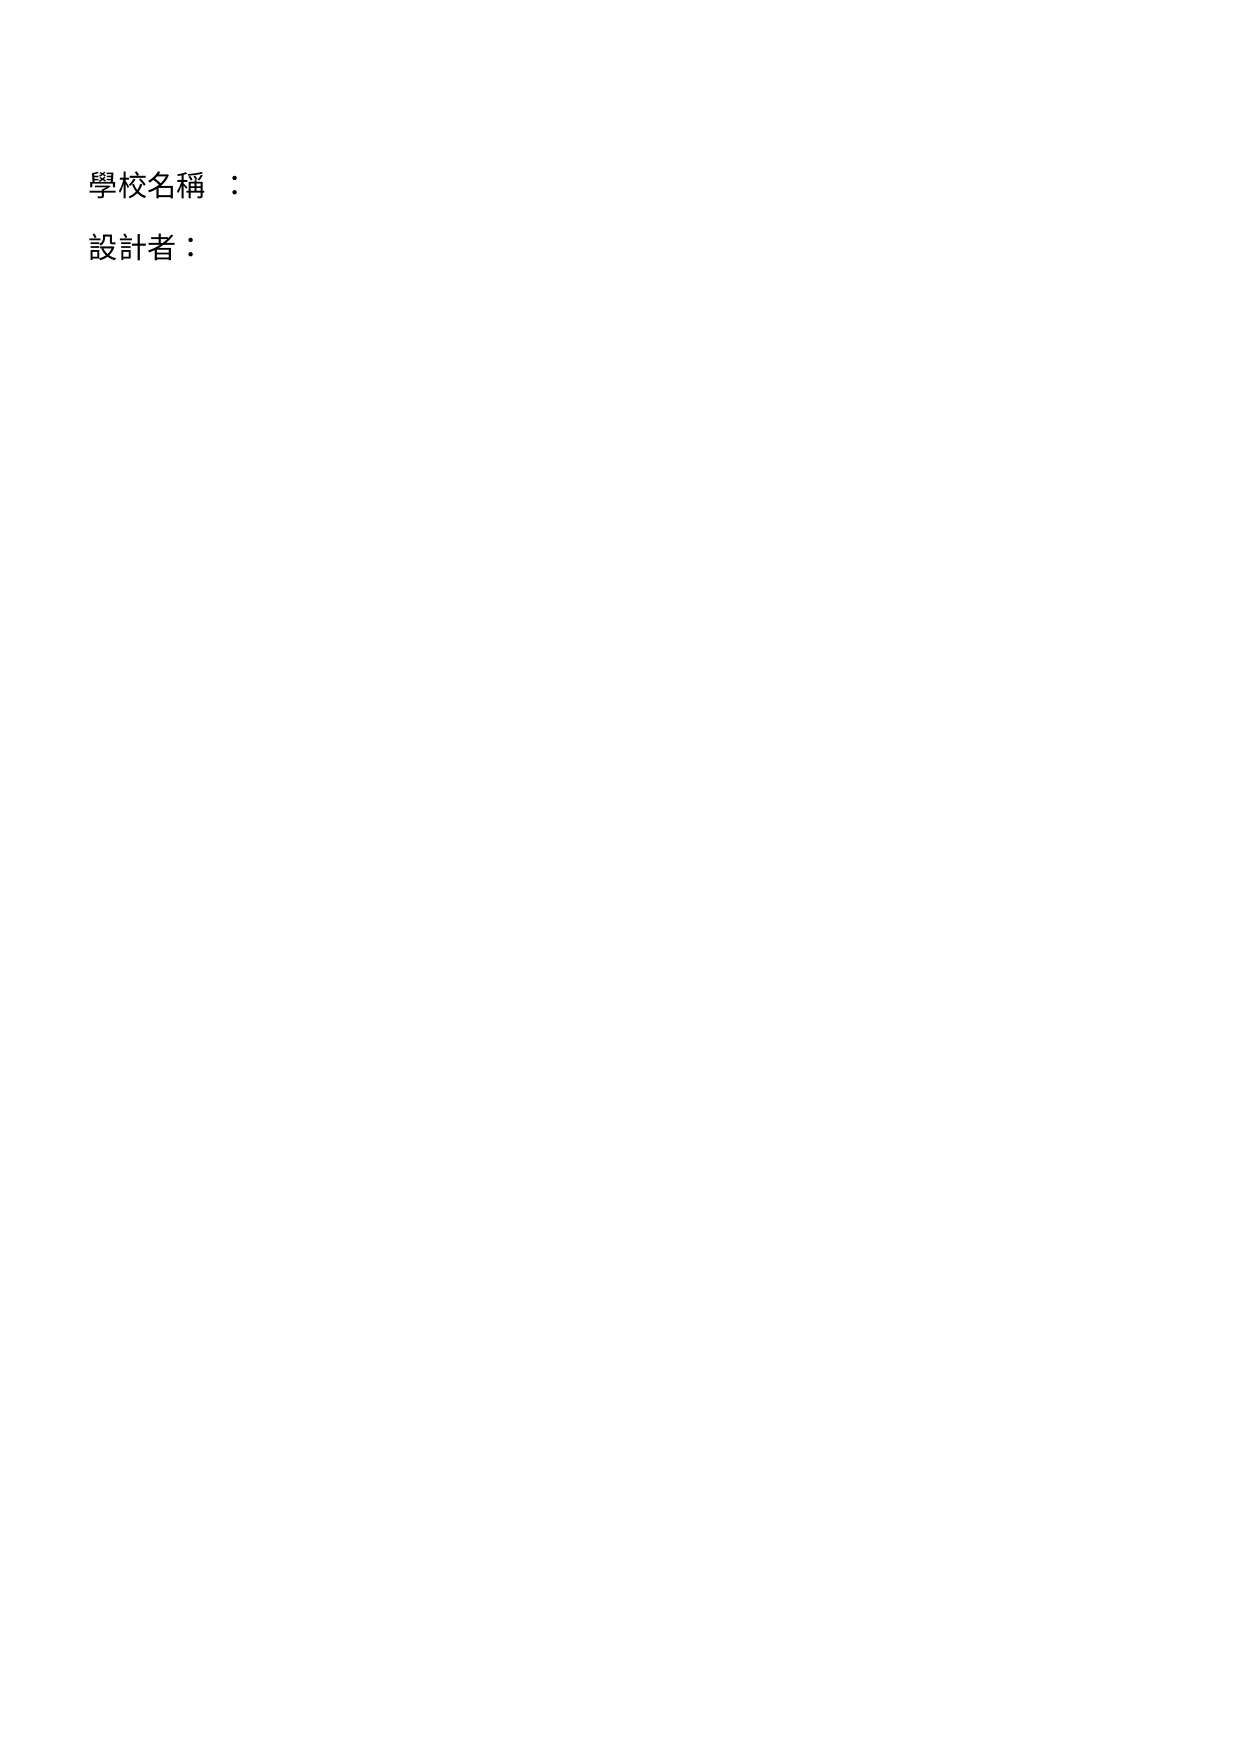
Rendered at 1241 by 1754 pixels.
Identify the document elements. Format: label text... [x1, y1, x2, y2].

text 學校名稱 ： [89, 142, 1152, 204]
text 設計者： [89, 204, 1152, 267]
